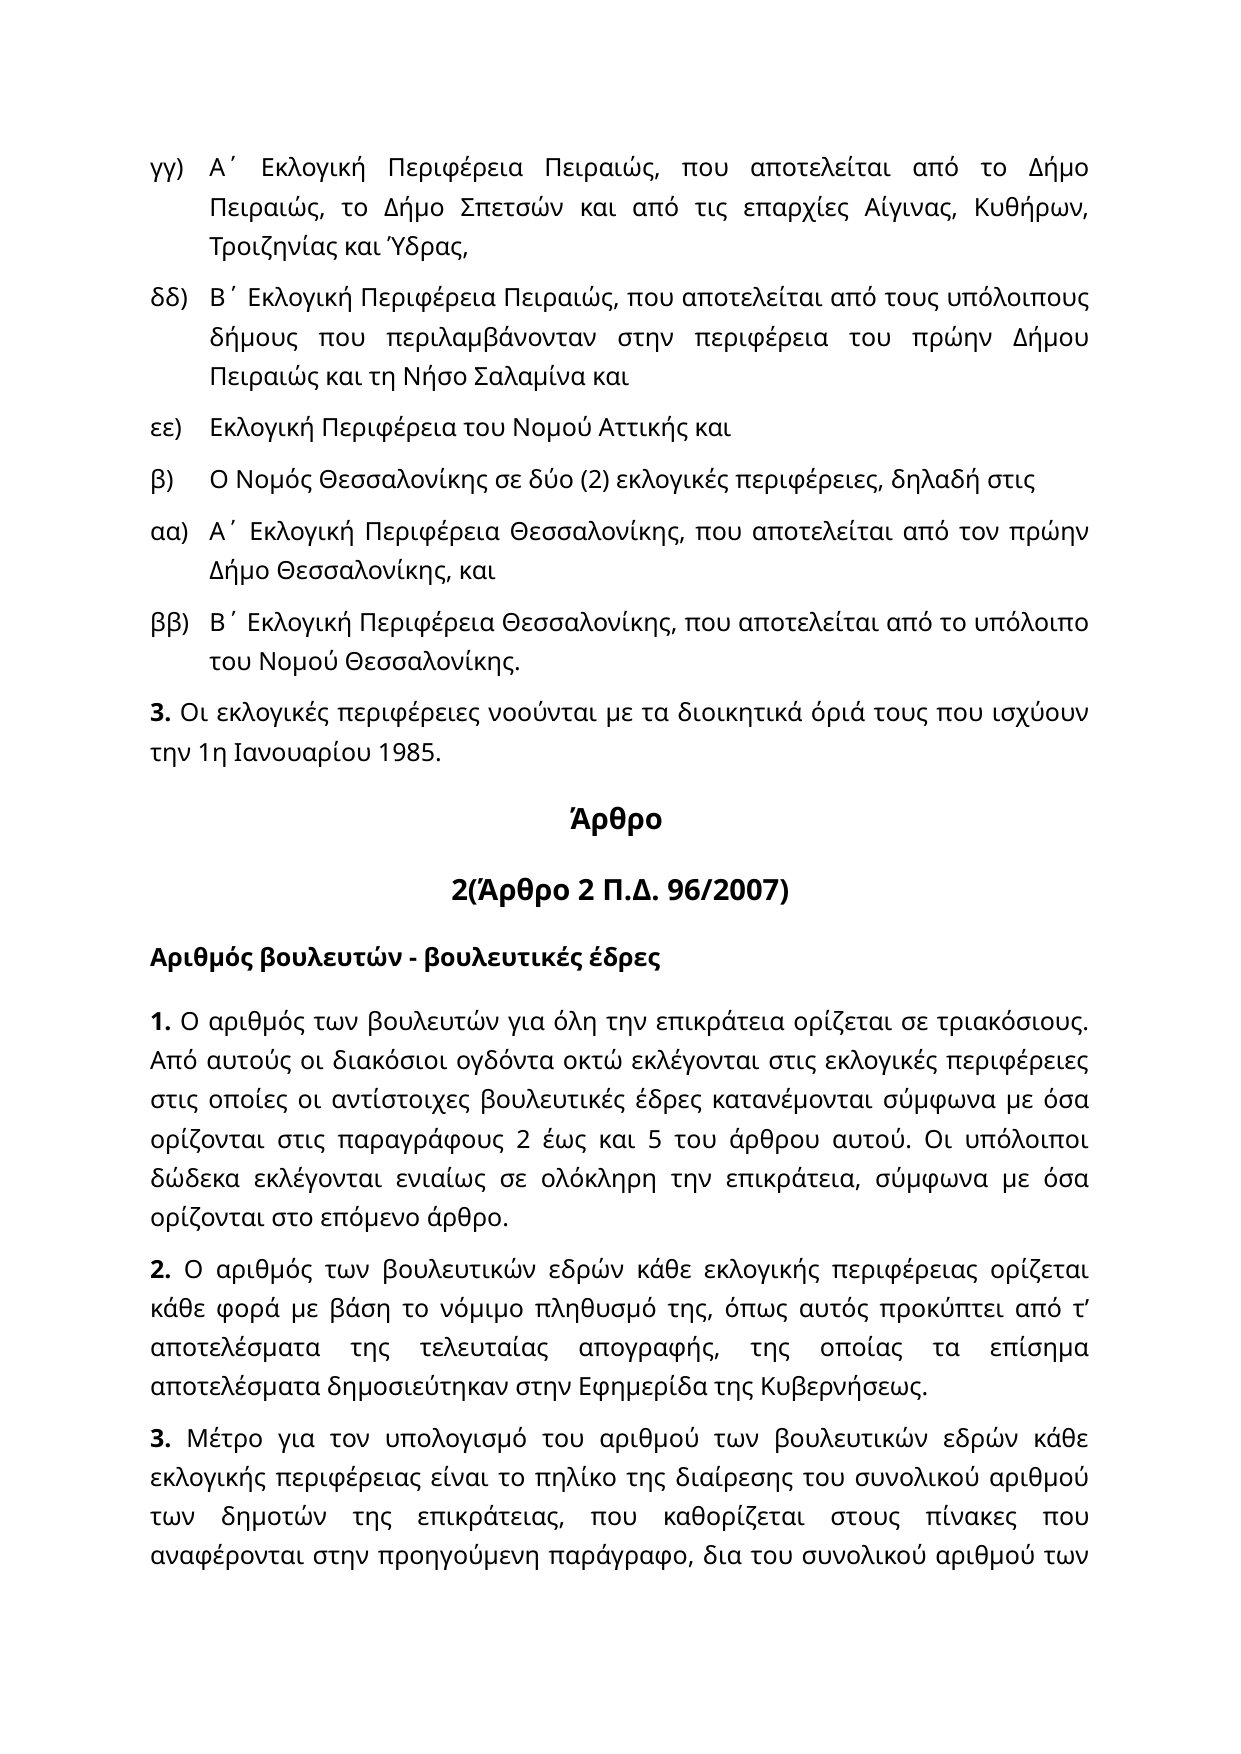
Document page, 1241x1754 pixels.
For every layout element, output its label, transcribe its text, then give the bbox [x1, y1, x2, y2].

list γγ) Α΄ Εκλογική Περιφέρεια Πειραιώς, που αποτελείται από το Δήμο Πειραιώς, το Δήμο Σπετσών και από τις επαρχίες Αίγινας, Κυθήρων, Τροιζηνίας και Ύδρας, [150, 150, 1090, 262]
text 3. Οι εκλογικές περιφέρειες νοούνται με τα διοικητικά όριά τους που ισχύουν την 1η Ιανουαρίου 1985. [150, 695, 1090, 768]
subtitle Άρθρο [150, 798, 1090, 838]
list β) Ο Νομός Θεσσαλονίκης σε δύο (2) εκλογικές περιφέρειες, δηλαδή στις [150, 462, 1090, 496]
subtitle 2(Άρθρο 2 Π.Δ. 96/2007) [150, 869, 1090, 909]
list εε) Εκλογική Περιφέρεια του Νομού Αττικής και [150, 410, 1090, 444]
text 3. Μέτρο για τον υπολογισμό του αριθμού των βουλευτικών εδρών κάθε εκλογικής περιφέρειας είναι το πηλίκο της διαίρεσης του συνολικού αριθμού των δημοτών της επικράτειας, που καθορίζεται στους πίνακες που αναφέρονται στην προηγούμενη παράγραφο, δια του συνολικού αριθμού των [150, 1420, 1090, 1572]
text Αριθμός βουλευτών - βουλευτικές έδρες [150, 939, 1090, 974]
list δδ) Β΄ Εκλογική Περιφέρεια Πειραιώς, που αποτελείται από τους υπόλοιπους δήμους που περιλαμβάνονταν στην περιφέρεια του πρώην Δήμου Πειραιώς και τη Νήσο Σαλαμίνα και [150, 280, 1090, 392]
text 2. Ο αριθμός των βουλευτικών εδρών κάθε εκλογικής περιφέρειας ορίζεται κάθε φορά με βάση το νόμιμο πληθυσμό της, όπως αυτός προκύπτει από τ’ αποτελέσματα της τελευταίας απογραφής, της οποίας τα επίσημα αποτελέσματα δημοσιεύτηκαν στην Εφημερίδα της Κυβερνήσεως. [150, 1251, 1090, 1403]
list ββ) Β΄ Εκλογική Περιφέρεια Θεσσαλονίκης, που αποτελείται από το υπόλοιπο του Νομού Θεσσαλονίκης. [150, 604, 1090, 677]
text 1. Ο αριθμός των βουλευτών για όλη την επικράτεια ορίζεται σε τριακόσιους. Από αυτούς οι διακόσιοι ογδόντα οκτώ εκλέγονται στις εκλογικές περιφέρειες στις οποίες οι αντίστοιχες βουλευτικές έδρες κατανέμονται σύμφωνα με όσα ορίζονται στις παραγράφους 2 έως και 5 του άρθρου αυτού. Οι υπόλοιποι δώδεκα εκλέγονται ενιαίως σε ολόκληρη την επικράτεια, σύμφωνα με όσα ορίζονται στο επόμενο άρθρο. [150, 1004, 1090, 1234]
list αα) Α΄ Εκλογική Περιφέρεια Θεσσαλονίκης, που αποτελείται από τον πρώην Δήμο Θεσσαλονίκης, και [150, 513, 1090, 587]
